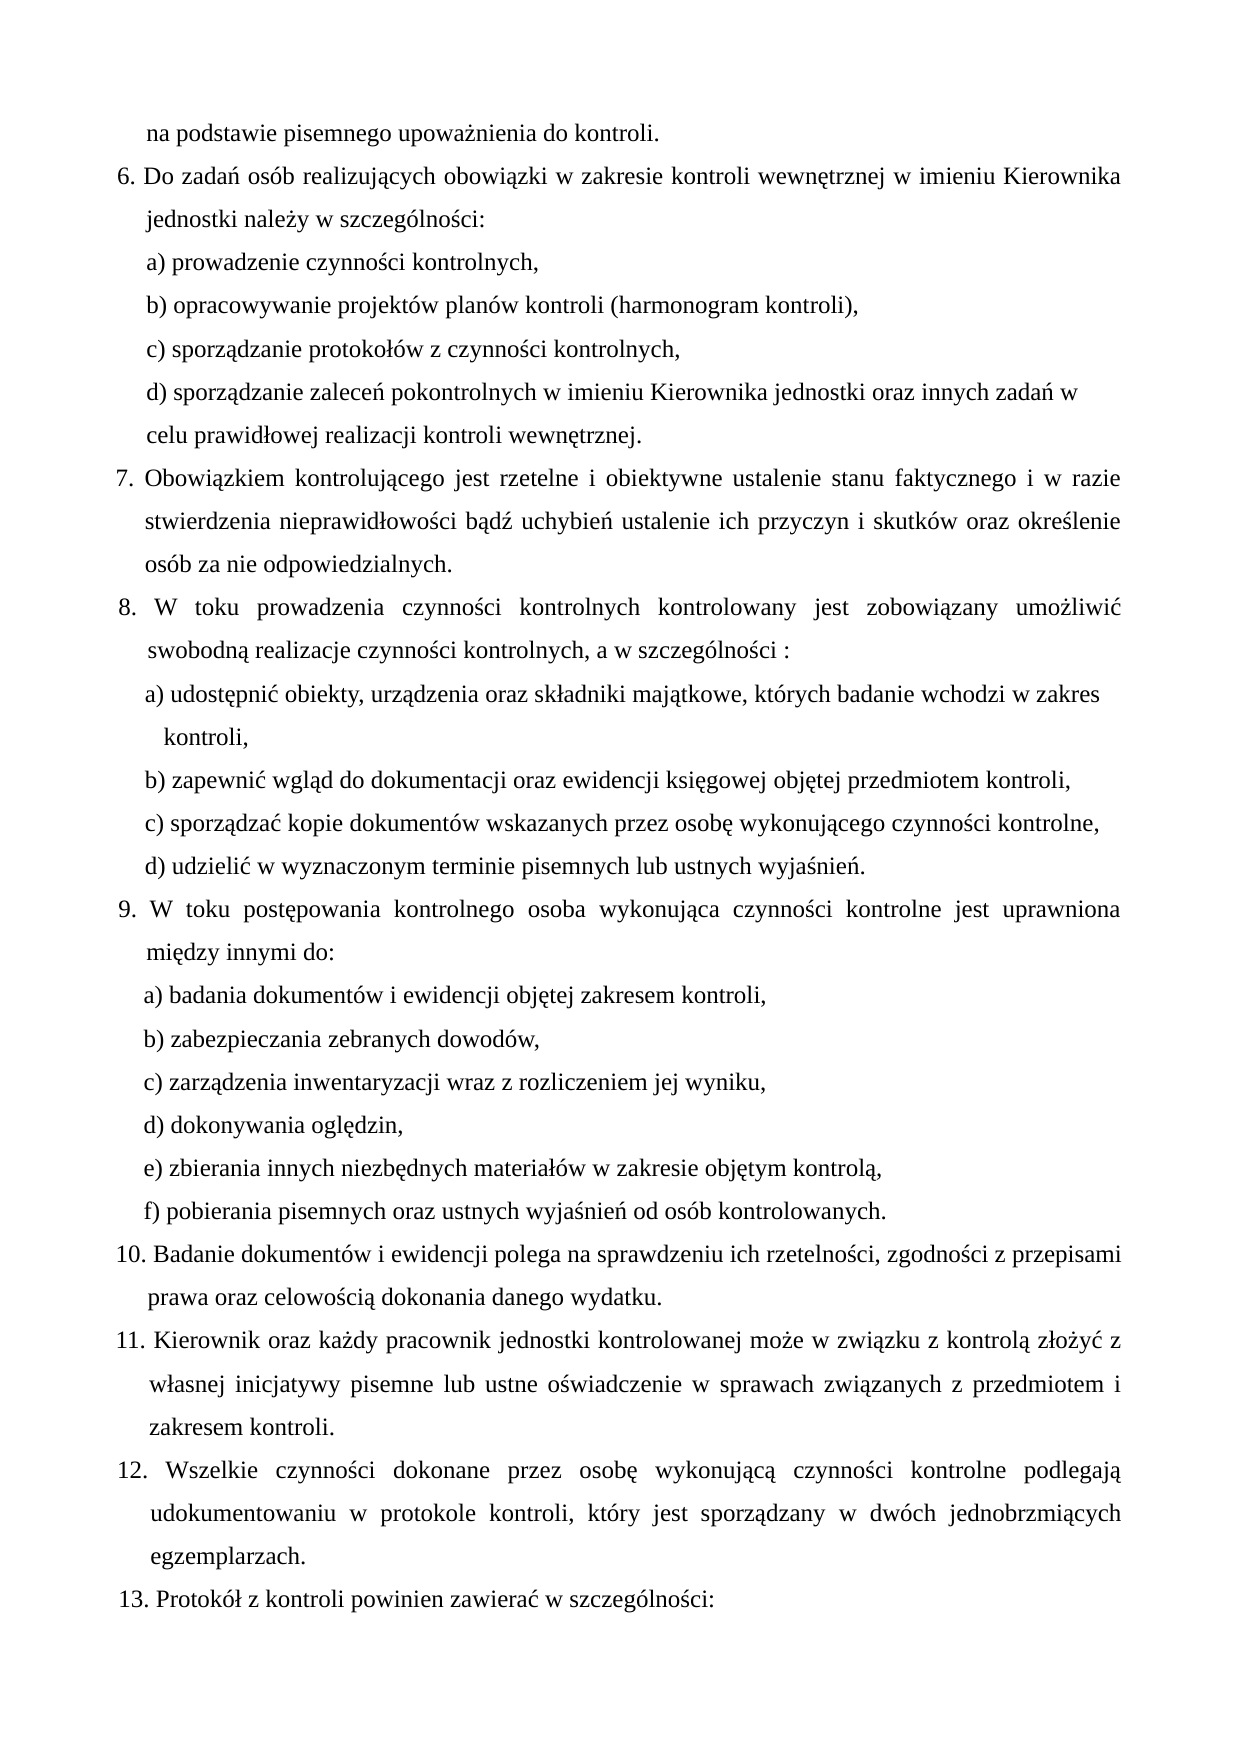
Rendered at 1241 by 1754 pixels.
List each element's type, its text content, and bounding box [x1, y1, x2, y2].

text d) sporządzanie zaleceń pokontrolnych w imieniu Kierownika jednostki oraz innych zadań w [146, 377, 1122, 406]
text b) zapewnić wgląd do dokumentacji oraz ewidencji księgowej objętej przedmiotem kontroli, [143, 765, 1122, 794]
text f) pobierania pisemnych oraz ustnych wyjaśnień od osób kontrolowanych. [143, 1196, 1122, 1225]
text na podstawie pisemnego upoważnienia do kontroli. [146, 118, 1122, 147]
text a) prowadzenie czynności kontrolnych, [146, 247, 1122, 276]
text 12. Wszelkie czynności dokonane przez osobę wykonującą czynności kontrolne podlegają udokumentowaniu w protokole kontroli, który jest sporządzany w dwóch jednobrzmiących egzemplarzach. [117, 1455, 1122, 1570]
text a) badania dokumentów i ewidencji objętej zakresem kontroli, [118, 981, 1122, 1009]
text d) udzielić w wyznaczonym terminie pisemnych lub ustnych wyjaśnień. [143, 851, 1122, 880]
text b) opracowywanie projektów planów kontroli (harmonogram kontroli), [146, 291, 1122, 319]
text a) udostępnić obiekty, urządzenia oraz składniki majątkowe, których badanie wchodzi w zakres [143, 679, 1122, 707]
text kontroli, [143, 722, 1122, 751]
text d) dokonywania oględzin, [118, 1110, 1122, 1139]
text e) zbierania innych niezbędnych materiałów w zakresie objętym kontrolą, [118, 1153, 1122, 1182]
text 10. Badanie dokumentów i ewidencji polega na sprawdzeniu ich rzetelności, zgodności z przepisami prawa oraz celowością dokonania danego wydatku. [115, 1239, 1122, 1311]
text 8. W toku prowadzenia czynności kontrolnych kontrolowany jest zobowiązany umożliwić swobodną realizacje czynności kontrolnych, a w szczególności : [118, 592, 1122, 664]
text c) sporządzanie protokołów z czynności kontrolnych, [146, 334, 1122, 362]
text 11. Kierownik oraz każdy pracownik jednostki kontrolowanej może w związku z kontrolą złożyć z własnej inicjatywy pisemne lub ustne oświadczenie w sprawach związanych z przedmiotem i zakresem kontroli. [115, 1326, 1122, 1441]
text c) sporządzać kopie dokumentów wskazanych przez osobę wykonującego czynności kontrolne, [143, 808, 1122, 837]
text c) zarządzenia inwentaryzacji wraz z rozliczeniem jej wyniku, [118, 1067, 1122, 1096]
text 6. Do zadań osób realizujących obowiązki w zakresie kontroli wewnętrznej w imieniu Kierownika jednostki należy w szczególności: [117, 161, 1122, 233]
text b) zabezpieczania zebranych dowodów, [118, 1024, 1122, 1052]
text 9. W toku postępowania kontrolnego osoba wykonująca czynności kontrolne jest uprawniona między innymi do: [118, 894, 1122, 966]
text celu prawidłowej realizacji kontroli wewnętrznej. [146, 420, 1122, 449]
text 7. Obowiązkiem kontrolującego jest rzetelne i obiektywne ustalenie stanu faktycznego i w razie stwierdzenia nieprawidłowości bądź uchybień ustalenie ich przyczyn i skutków oraz określenie osób za nie odpowiedzialnych. [115, 463, 1122, 578]
text 13. Protokół z kontroli powinien zawierać w szczególności: [118, 1584, 1122, 1613]
